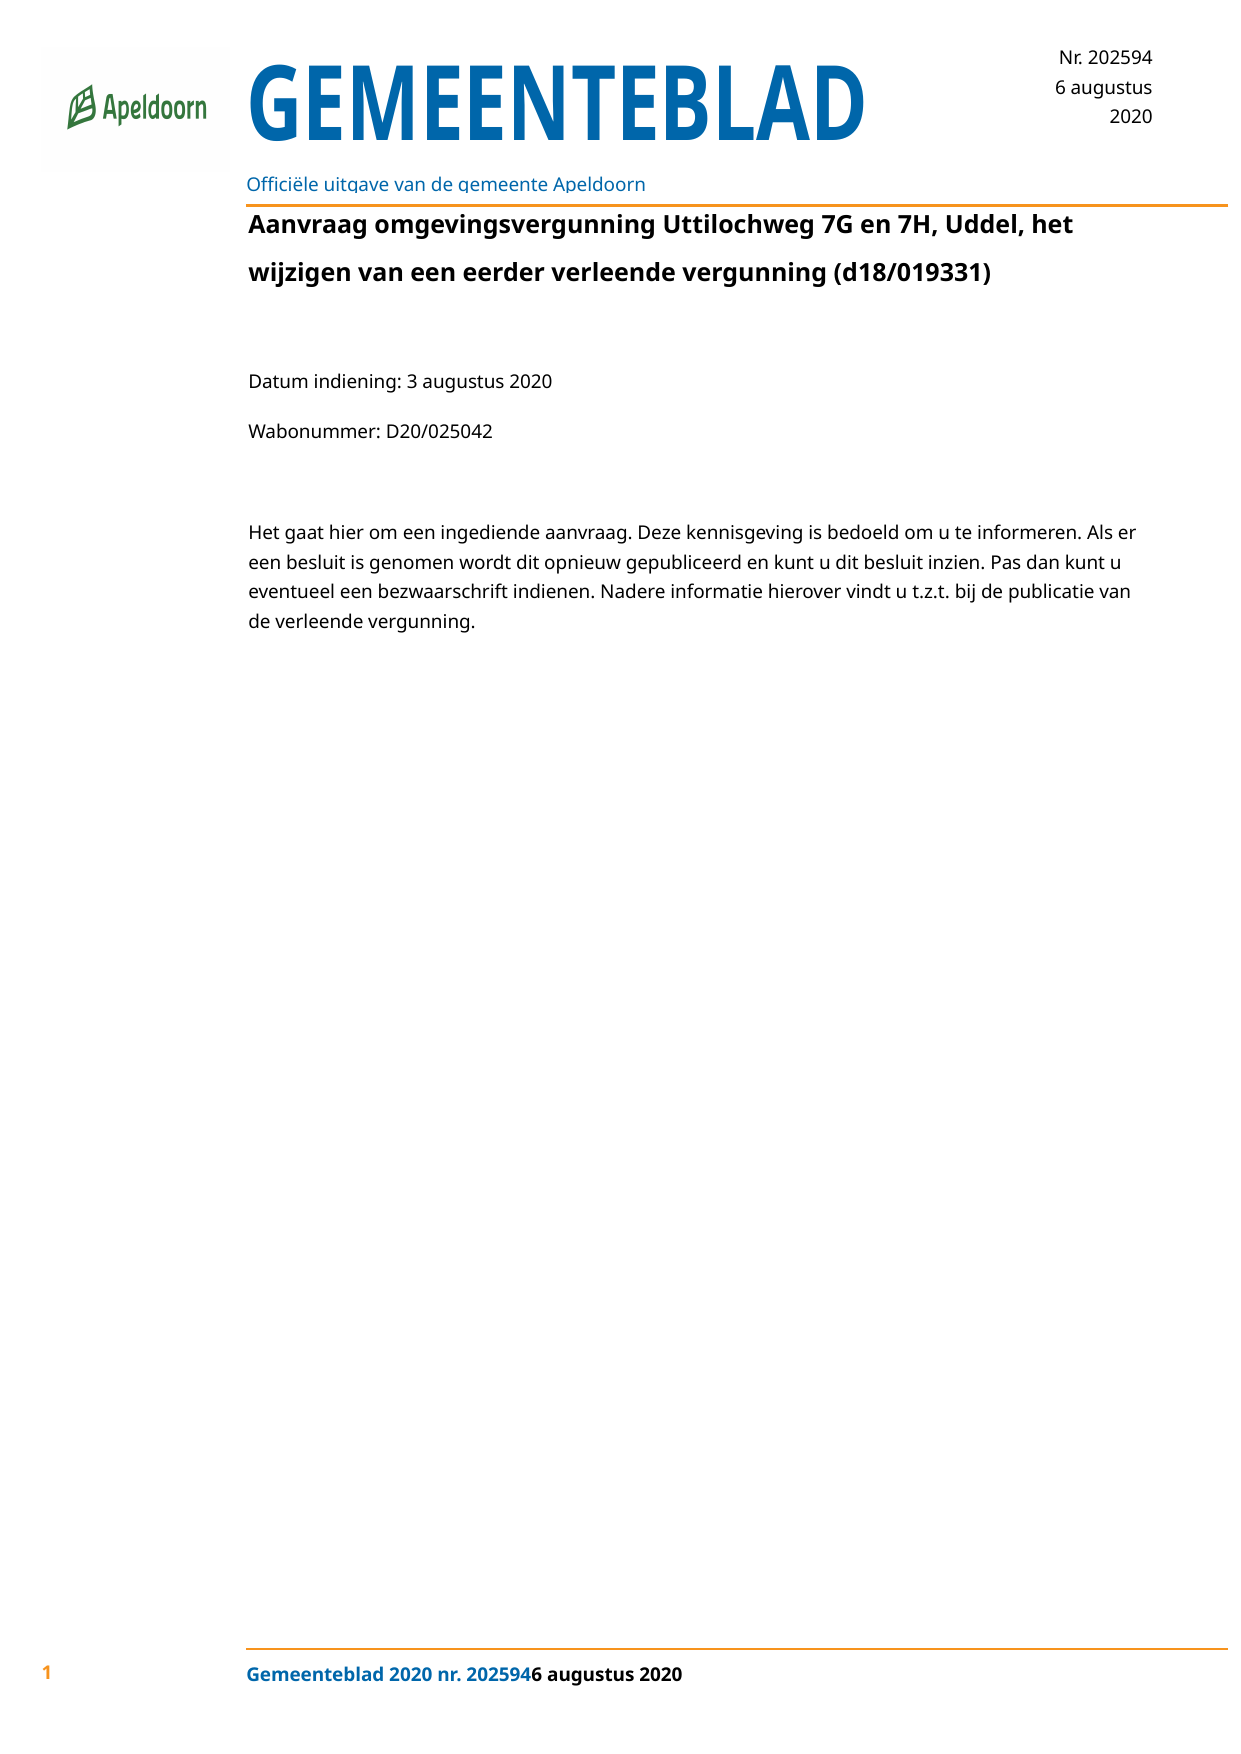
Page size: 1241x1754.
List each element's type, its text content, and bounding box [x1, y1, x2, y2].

text Wabonummer: D20/025042 [248, 419, 1152, 444]
picture [41, 47, 231, 172]
text Aanvraag omgevingsvergunning Uttilochweg 7G en 7H, Uddel, het wijzigen van een eerder verleende vergunning (d18/019331) [248, 207, 1152, 288]
text Datum indiening: 3 augustus 2020 [248, 368, 1152, 394]
text Het gaat hier om een ingediende aanvraag. Deze kennisgeving is bedoeld om u te informeren. Als er een besluit is genomen wordt dit opnieuw gepubliceerd en kunt u dit besluit inzien. Pas dan kunt u eventueel een bezwaarschrift indienen. Nadere informatie hierover vindt u t.z.t. bij de publicatie van de verleende vergunning. [248, 519, 1152, 634]
